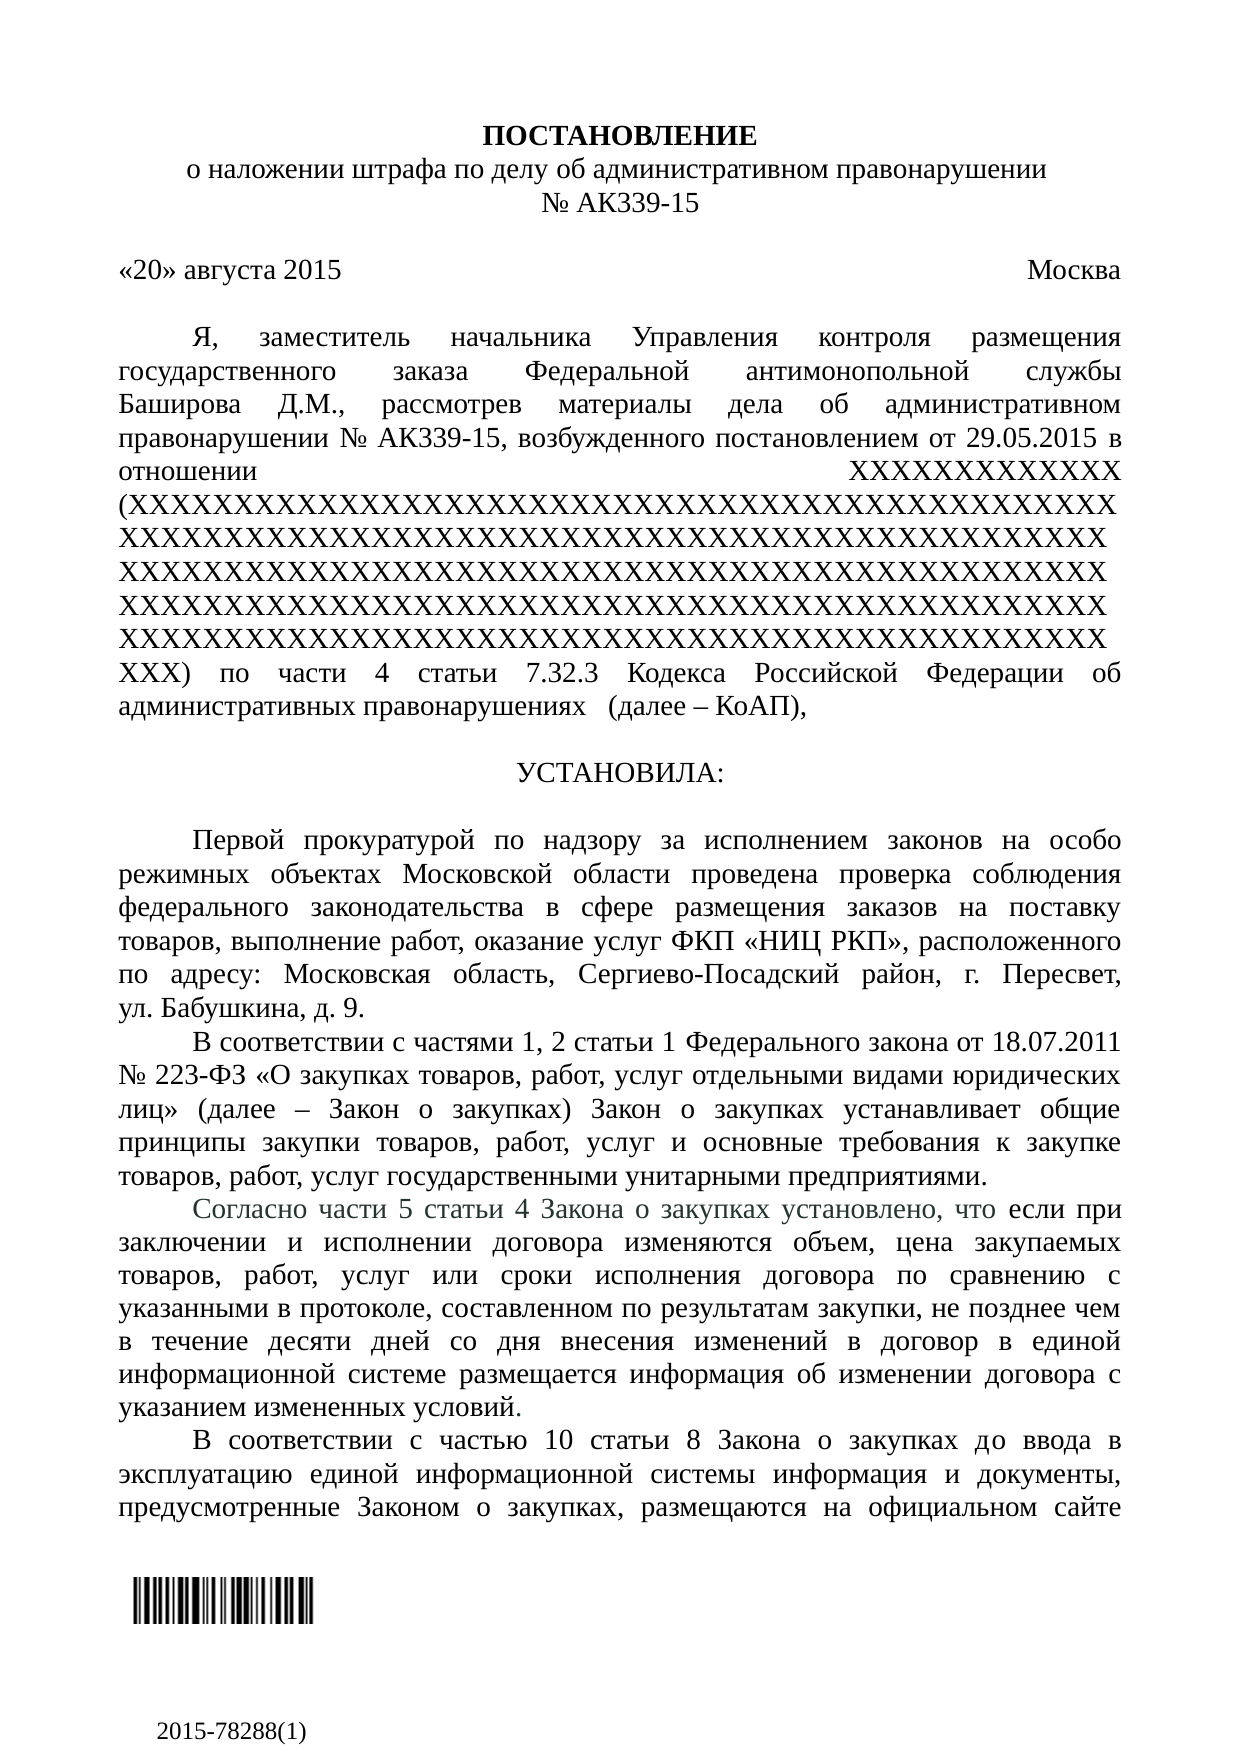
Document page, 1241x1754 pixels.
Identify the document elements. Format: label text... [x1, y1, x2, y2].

text ПОСТАНОВЛЕНИЕ [118, 118, 1122, 152]
text Согласно части 5 статьи 4 Закона о закупках установлено, что если при заключении и исполнении договора изменяются объем, цена закупаемых товаров, работ, услуг или сроки исполнения договора по сравнению с указанными в протоколе, составленном по результатам закупки, не позднее чем в течение десяти дней со дня внесения изменений в договор в единой информационной системе размещается информация об изменении договора с указанием измененных условий. [118, 1191, 1122, 1422]
text № АК339-15 [118, 185, 1122, 219]
text о наложении штрафа по делу об административном правонарушении [118, 152, 1122, 185]
text Первой прокуратурой по надзору за исполнением законов на особо режимных объектах Московской области проведена проверка соблюдения федерального законодательства в сфере размещения заказов на поставку товаров, выполнение работ, оказание услуг ФКП «НИЦ РКП», расположенного по адресу: Московская область, Сергиево-Посадский район, г. Пересвет, ул. Бабушкина, д. 9. [118, 822, 1122, 1024]
text «20» августа 2015 Москва [118, 252, 1122, 286]
text Я, заместитель начальника Управления контроля размещения государственного заказа Федеральной антимонопольной службы Баширова Д.М., рассмотрев материалы дела об административном правонарушении № АК339-15, возбужденного постановлением от 29.05.2015 в отношении XXXXXXXXXXXXX (XXXXXXXXXXXXXXXXXXXXXXXXXXXXXXXXXXXXXXXXXXXXXXXXXXXXXXXXXXXXXXXXXXXXXXXXXXXXXXXXXXXXXXXXXXXXXXXXXXXXXXXXXXXXXXXXXXXXXXXXXXXXXXXXXXXXXXXXXXXXXXXXXXXXXXXXXXXXXXXXXXXXXXXXXXXXXXXXXXXXXXXXXXXXXXXXXXXXXXXXXXXXXXXXXXXXXXXXXXXXXXXXXXXXXXXXXXXXXX) по части 4 статьи 7.32.3 Кодекса Российской Федерации об административных правонарушениях (далее – КоАП), [118, 319, 1122, 722]
text УСТАНОВИЛА: [118, 755, 1122, 789]
text В соответствии с частью 10 статьи 8 Закона о закупках до ввода в эксплуатацию единой информационной системы информация и документы, предусмотренные Законом о закупках, размещаются на официальном сайте [118, 1422, 1122, 1523]
text В соответствии с частями 1, 2 статьи 1 Федерального закона от 18.07.2011 № 223-ФЗ «О закупках товаров, работ, услуг отдельными видами юридических лиц» (далее – Закон о закупках) Закон о закупках устанавливает общие принципы закупки товаров, работ, услуг и основные требования к закупке товаров, работ, услуг государственными унитарными предприятиями. [118, 1024, 1122, 1191]
picture [118, 1577, 331, 1624]
